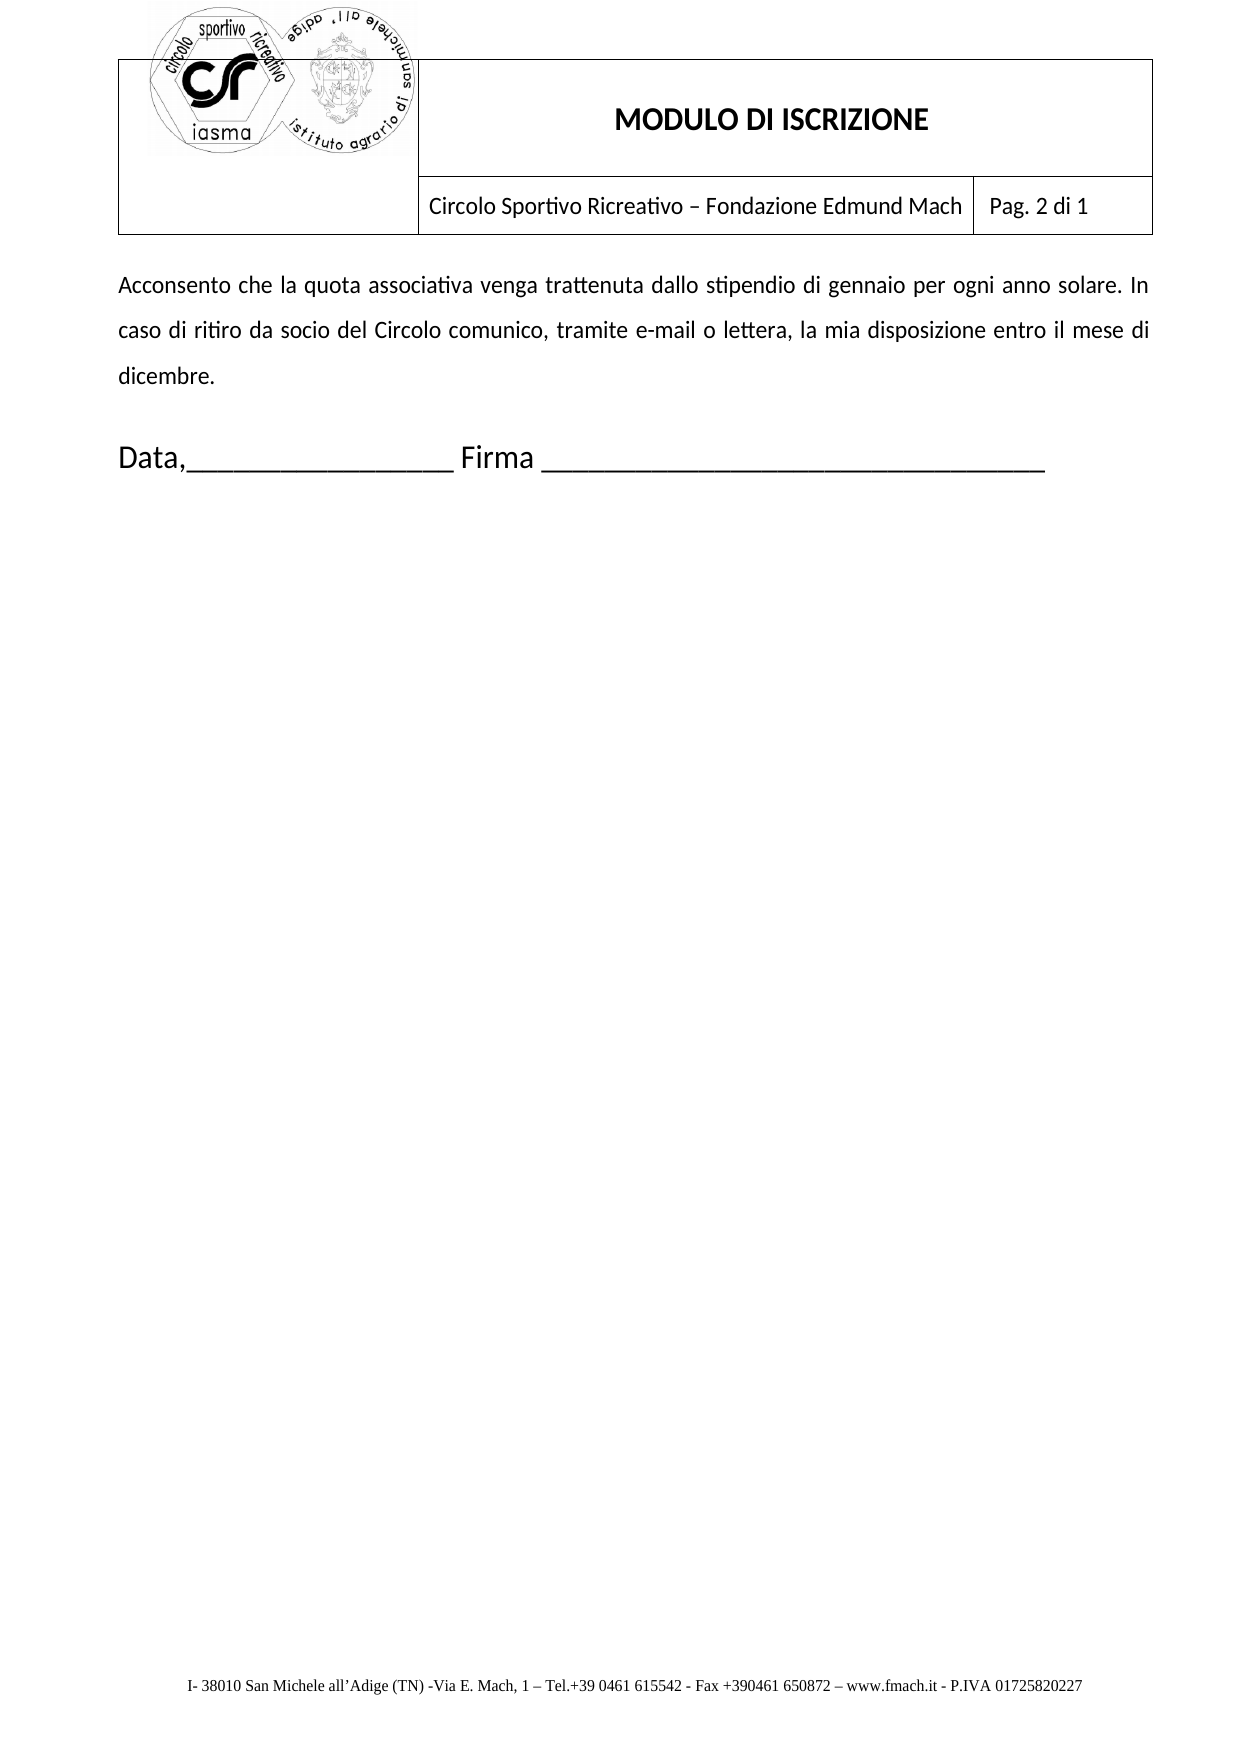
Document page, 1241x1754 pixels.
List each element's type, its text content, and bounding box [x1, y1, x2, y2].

text Acconsento che la quota associativa venga trattenuta dallo stipendio di gennaio per ogni anno solare. In caso di ritiro da socio del Circolo comunico, tramite e-mail o lettera, la mia disposizione entro il mese di dicembre. [118, 269, 1152, 391]
picture [419, 60, 441, 162]
picture [120, 0, 441, 59]
text Data,_________________ Firma ________________________________ [118, 436, 1152, 477]
picture [120, 60, 418, 162]
